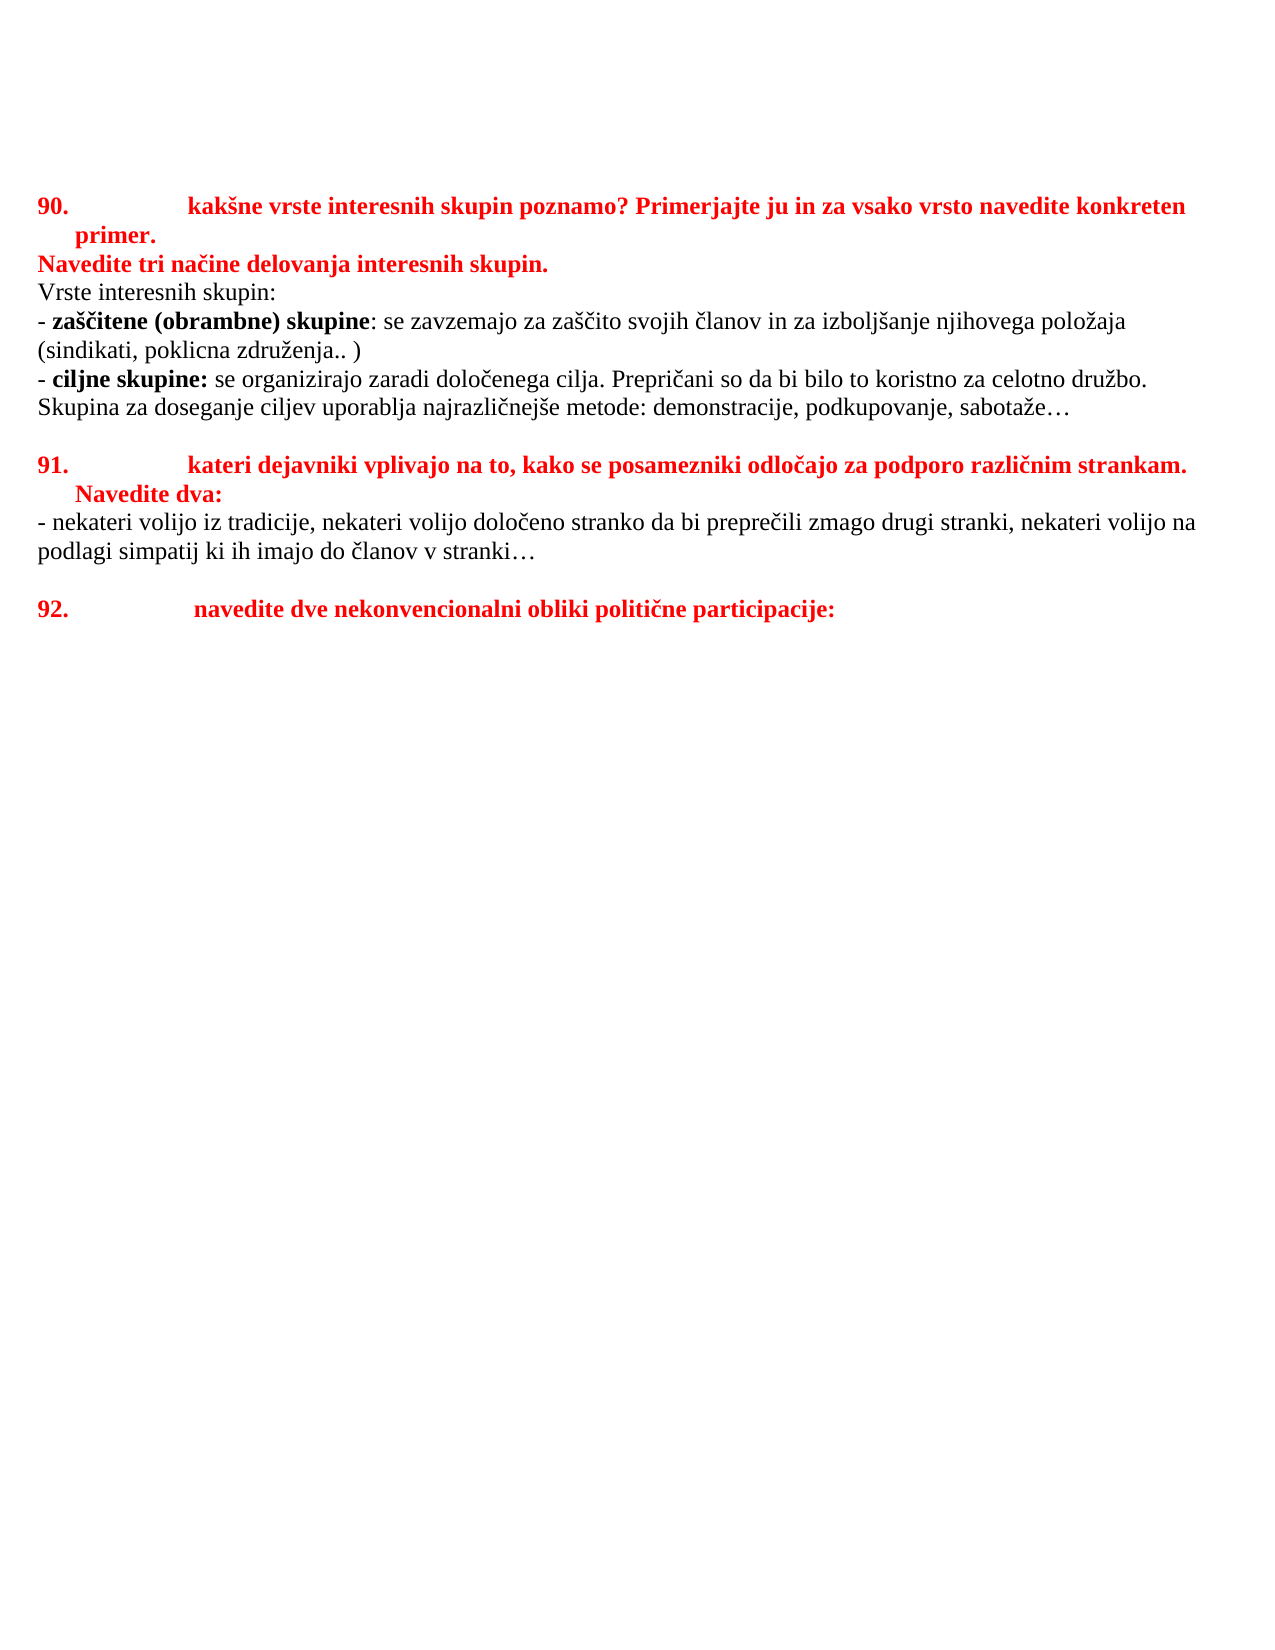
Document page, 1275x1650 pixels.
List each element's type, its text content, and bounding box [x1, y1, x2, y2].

list kakšne vrste interesnih skupin poznamo? Primerjajte ju in za vsako vrsto navedite konkreten primer. [37, 191, 1200, 249]
text - nekateri volijo iz tradicije, nekateri volijo določeno stranko da bi preprečili zmago drugi stranki, nekateri volijo na podlagi simpatij ki ih imajo do članov v stranki… [37, 507, 1200, 565]
text Navedite tri načine delovanja interesnih skupin. [37, 249, 1200, 277]
list kateri dejavniki vplivajo na to, kako se posamezniki odločajo za podporo različnim strankam. Navedite dva: [37, 450, 1200, 507]
text - zaščitene (obrambne) skupine: se zavzemajo za zaščito svojih članov in za izboljšanje njihovega položaja (sindikati, poklicna združenja.. ) [37, 306, 1200, 364]
list navedite dve nekonvencionalni obliki politične participacije: [37, 594, 1200, 622]
text Vrste interesnih skupin: [37, 277, 1200, 306]
text - ciljne skupine: se organizirajo zaradi določenega cilja. Prepričani so da bi bilo to koristno za celotno družbo. Skupina za doseganje ciljev uporablja najrazličnejše metode: demonstracije, podkupovanje, sabotaže… [37, 364, 1200, 421]
